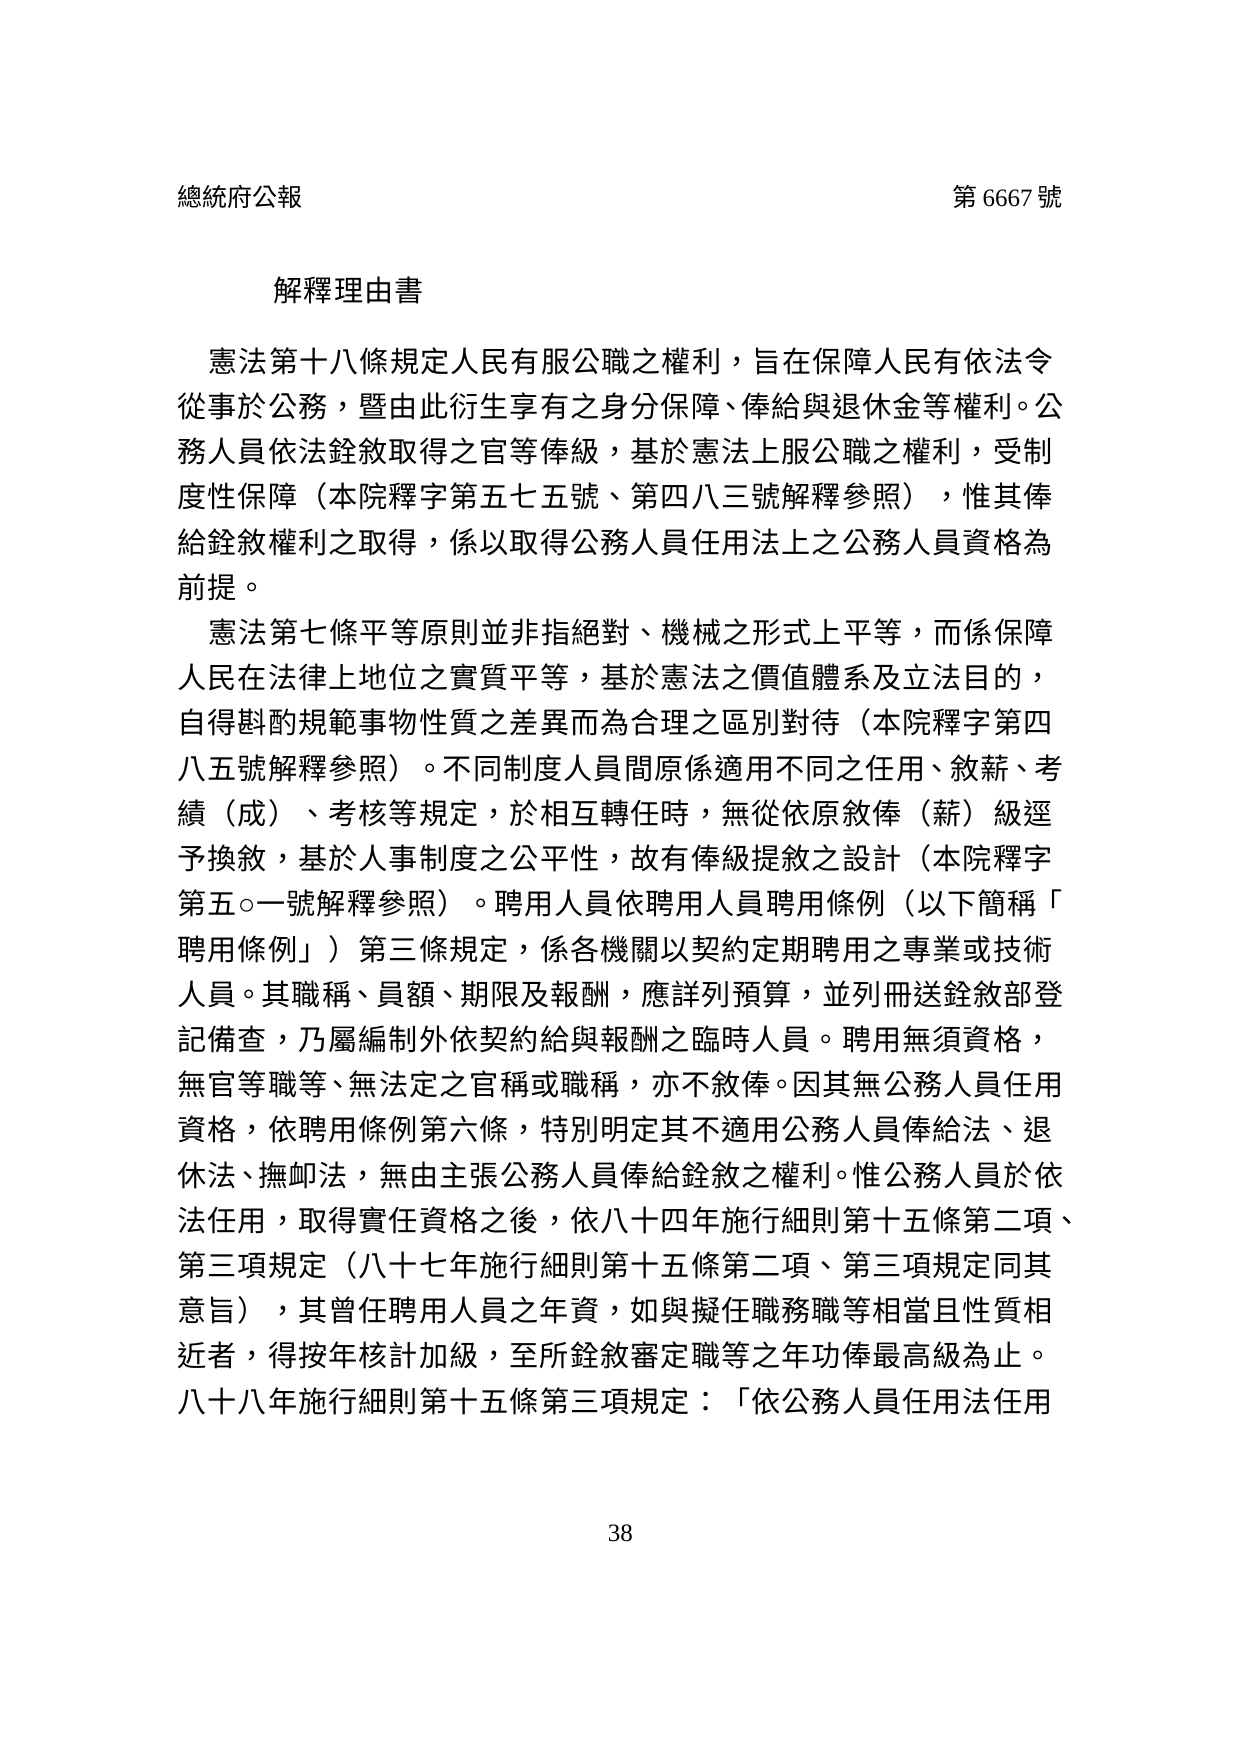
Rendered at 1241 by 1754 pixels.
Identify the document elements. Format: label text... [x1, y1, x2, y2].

text 憲法第七條平等原則並非指絕對、機械之形式上平等，而係保障人民在法律上地位之實質平等，基於憲法之價值體系及立法目的，自得斟酌規範事物性質之差異而為合理之區別對待（本院釋字第四八五號解釋參照）。不同制度人員間原係適用不同之任用、敘薪、考績（成）、考核等規定，於相互轉任時，無從依原敘俸（薪）級逕予換敘，基於人事制度之公平性，故有俸級提敘之設計（本院釋字第五○一號解釋參照）。聘用人員依聘用人員聘用條例（以下簡稱「聘用條例」）第三條規定，係各機關以契約定期聘用之專業或技術人員。其職稱、員額、期限及報酬，應詳列預算，並列冊送銓敘部登記備查，乃屬編制外依契約給與報酬之臨時人員。聘用無須資格，無官等職等、無法定之官稱或職稱，亦不敘俸。因其無公務人員任用資格，依聘用條例第六條，特別明定其不適用公務人員俸給法、退休法、撫卹法，無由主張公務人員俸給銓敘之權利。惟公務人員於依法任用，取得實任資格之後，依八十四年施行細則第十五條第二項、第三項規定（八十七年施行細則第十五條第二項、第三項規定同其意旨），其曾任聘用人員之年資，如與擬任職務職等相當且性質相近者，得按年核計加級，至所銓敘審定職等之年功俸最高級為止。八十八年施行細則第十五條第三項規定：「依公務人員任用法任用之人員，其曾任前二項以外之公務年資，如與現所銓敘審定之職等相當、性質相近且服務成績優良者，得按年核計加級至其所銓敘審定職等之本俸最高級為止。」查其意旨，係因年功俸制度之精神，重在獎掖優秀公務人員之年資與功績，以鼓勵久任。依九十年六月二十日修正公布前之公務人員考績法第七條規定，必須考績甲等或是連續兩年考績乙等者，始能晉敘年功俸一級。正式公務人員晉敘年功俸所需之考績等級，較諸晉敘本俸者為嚴。聘用人員之制度設計與正式公務人員相異，僅於約聘契約存續期間，以考核方式觀察工作績效，作為續聘或解聘之依據，並無與公務人員考績法完全相同之考核規定，然曾任聘用人員之公務年資，卻可依八十四年及八十七年施行細則第十五條規定，提敘俸級至年功俸最高級，形成銓敘合格年資不如未經銓敘合格之年資的不合理現象。為求公務人員文官任用制度之健全與年功俸晉敘之公平，乃為上開修正，對公務年資之採計，予以差別待遇，使得提敘至「年功俸最高級」之年資，不及於未具公務人員任用資格前所曾任之所有公務年資。而其不包含曾任聘用人員之公務年資，係依各類年資考核寬嚴之不同，對之採取不同之認定標準，並非恣意選擇，符合國家對整體文官制度之合理安排，以及維護年功俸晉敘公平性之目的。主管機關基於公共政策之考量，尚難認係恣意或不合理，且與目的之達成亦有合理之關聯性，故與憲法第七條保障平等權之意旨並無牴觸。 [177, 607, 1063, 1421]
text 解釋理由書 [273, 266, 1063, 311]
text 憲法第十八條規定人民有服公職之權利，旨在保障人民有依法令從事於公務，暨由此衍生享有之身分保障、俸給與退休金等權利。公務人員依法銓敘取得之官等俸級，基於憲法上服公職之權利，受制度性保障（本院釋字第五七五號、第四八三號解釋參照），惟其俸給銓敘權利之取得，係以取得公務人員任用法上之公務人員資格為前提。 [177, 336, 1063, 607]
